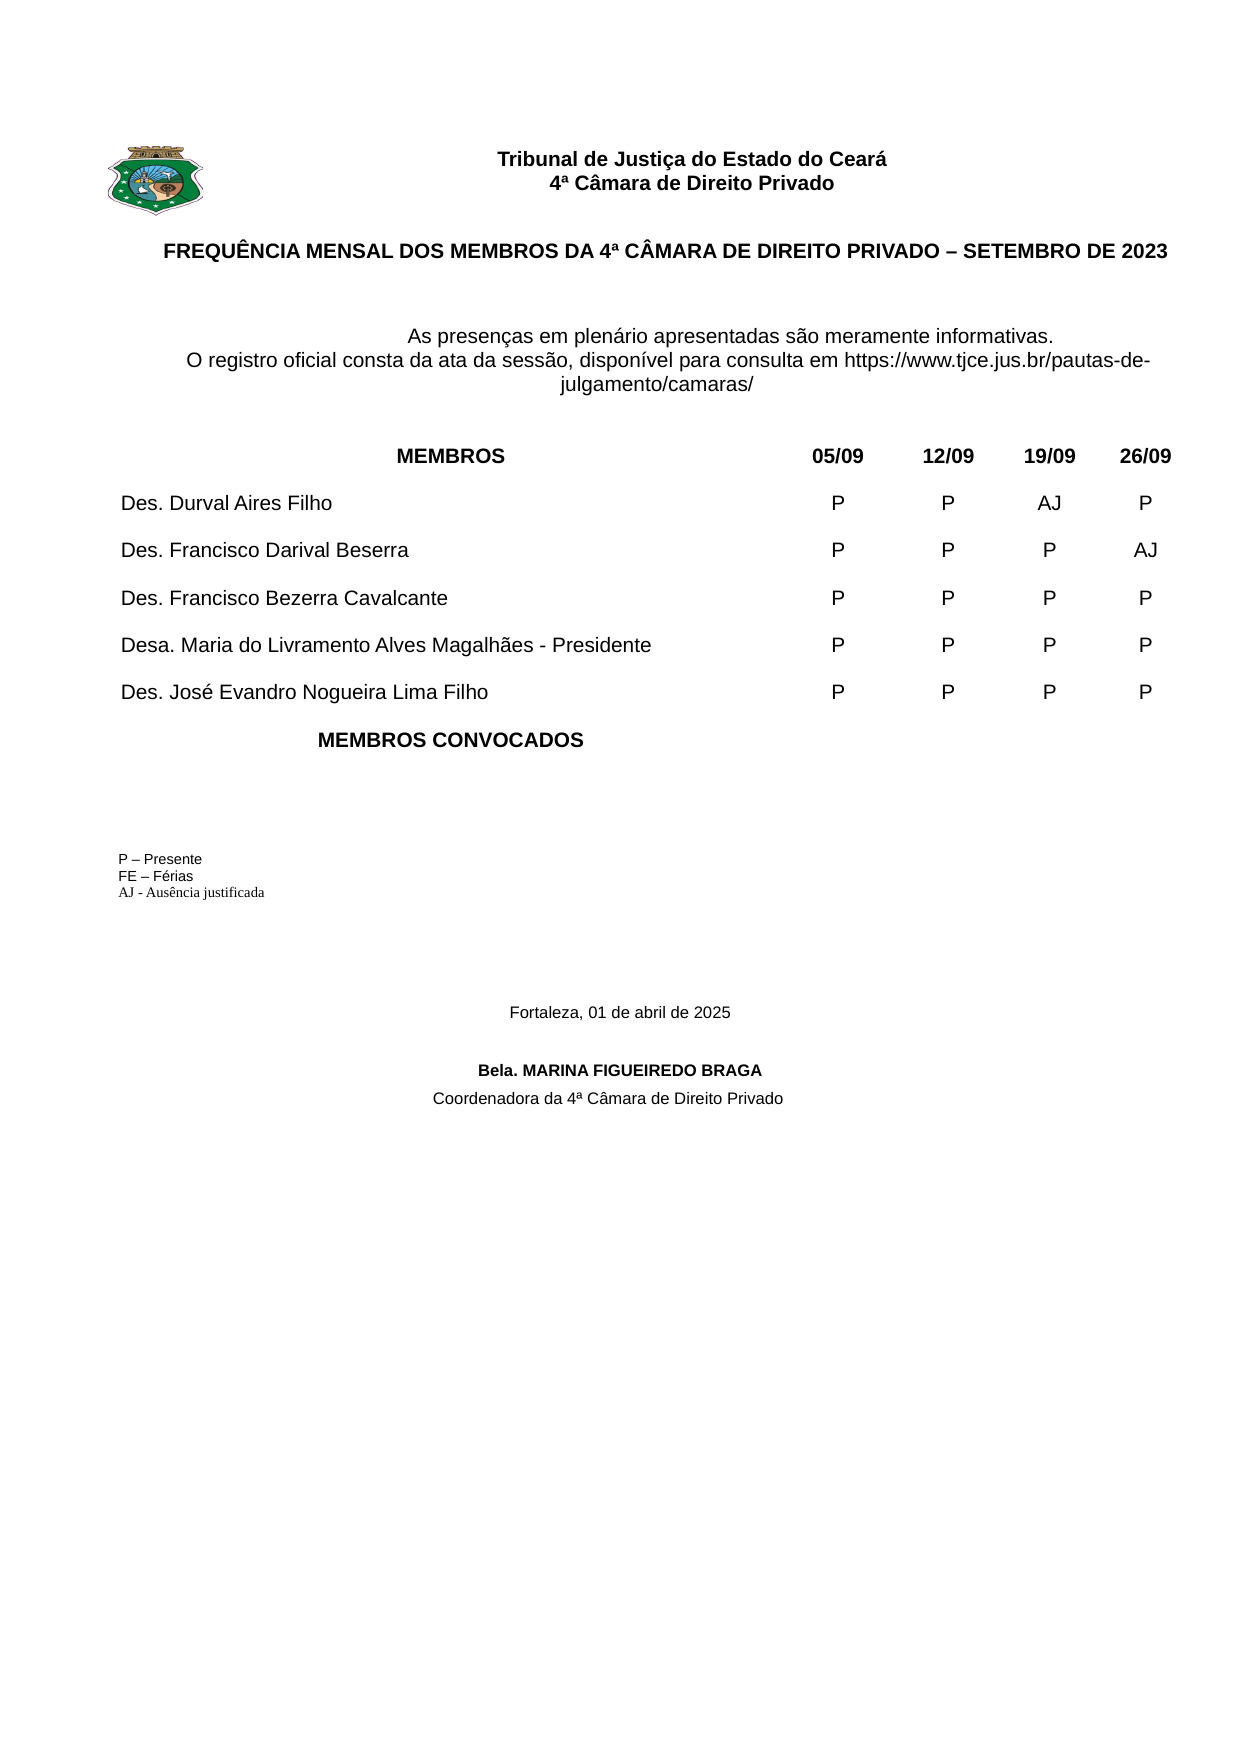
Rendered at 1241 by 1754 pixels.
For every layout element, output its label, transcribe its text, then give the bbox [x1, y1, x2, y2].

table_cell P [1002, 633, 1098, 680]
table_cell [895, 420, 1002, 444]
table_cell Des. Francisco Darival Beserra [121, 538, 781, 586]
table_cell P [895, 491, 1002, 538]
text Bela. MARINA FIGUEIREDO BRAGA [118, 1060, 1122, 1079]
table_cell [121, 775, 1193, 822]
table_cell MEMBROS CONVOCADOS [121, 728, 781, 775]
table_cell [1098, 290, 1193, 324]
table_cell P [1002, 586, 1098, 633]
table_cell P [781, 586, 895, 633]
text FE – Férias [118, 867, 1122, 884]
table_cell P [895, 633, 1002, 680]
table_cell [1002, 396, 1098, 420]
table_cell [1002, 420, 1098, 444]
table_cell [1002, 728, 1098, 775]
table_cell [121, 396, 895, 420]
table_cell P [781, 538, 895, 586]
table_cell P [895, 538, 1002, 586]
table_cell P [1098, 491, 1193, 538]
table_header [121, 216, 191, 239]
table_cell 26/09 [1098, 444, 1193, 491]
picture [107, 146, 204, 216]
text Fortaleza, 01 de abril de 2025 [118, 1003, 1122, 1022]
text Coordenadora da 4ª Câmara de Direito Privado [94, 1089, 1122, 1108]
table_cell [895, 728, 1002, 775]
table_cell P [1002, 680, 1098, 727]
table_cell P [1098, 680, 1193, 727]
table_cell [1098, 420, 1193, 444]
table_cell P [781, 680, 895, 727]
table_cell Des. Francisco Bezerra Cavalcante [121, 586, 781, 633]
text AJ - Ausência justificada [118, 884, 1122, 901]
table_cell P [781, 491, 895, 538]
table_cell Desa. Maria do Livramento Alves Magalhães - Presidente [121, 633, 781, 680]
table_header Tribunal de Justiça do Estado do Ceará 4ª Câmara de Direito Privado [191, 147, 1193, 239]
table_cell Des. Durval Aires Filho [121, 491, 781, 538]
table_cell P [1002, 538, 1098, 586]
table_cell MEMBROS [121, 444, 781, 491]
table_cell P [895, 586, 1002, 633]
table_cell AJ [1002, 491, 1098, 538]
table_cell FREQUÊNCIA MENSAL DOS MEMBROS DA 4ª CÂMARA DE DIREITO PRIVADO – SETEMBRO DE 2023 [121, 239, 1193, 290]
table_cell AJ [1098, 538, 1193, 586]
table_cell 05/09 [781, 444, 895, 491]
table_cell [121, 290, 895, 324]
table_cell [1098, 728, 1193, 775]
table_cell 19/09 [1002, 444, 1098, 491]
table_cell [895, 290, 1002, 324]
table_cell [895, 396, 1002, 420]
table_cell P [1098, 586, 1193, 633]
table_cell 12/09 [895, 444, 1002, 491]
table_cell [1098, 396, 1193, 420]
text P – Presente [118, 850, 1122, 867]
table_cell P [895, 680, 1002, 727]
table_cell [1002, 290, 1098, 324]
table_cell P [781, 633, 895, 680]
table_cell Des. José Evandro Nogueira Lima Filho [121, 680, 781, 727]
table_cell As presenças em plenário apresentadas são meramente informativas. O registro oficial consta da ata da sessão, disponível para consulta em https://www.tjce.jus.br/pautas-de-julgamento/camaras/ [121, 324, 1193, 396]
table_cell P [1098, 633, 1193, 680]
table_cell [781, 728, 895, 775]
table_cell [121, 420, 895, 444]
